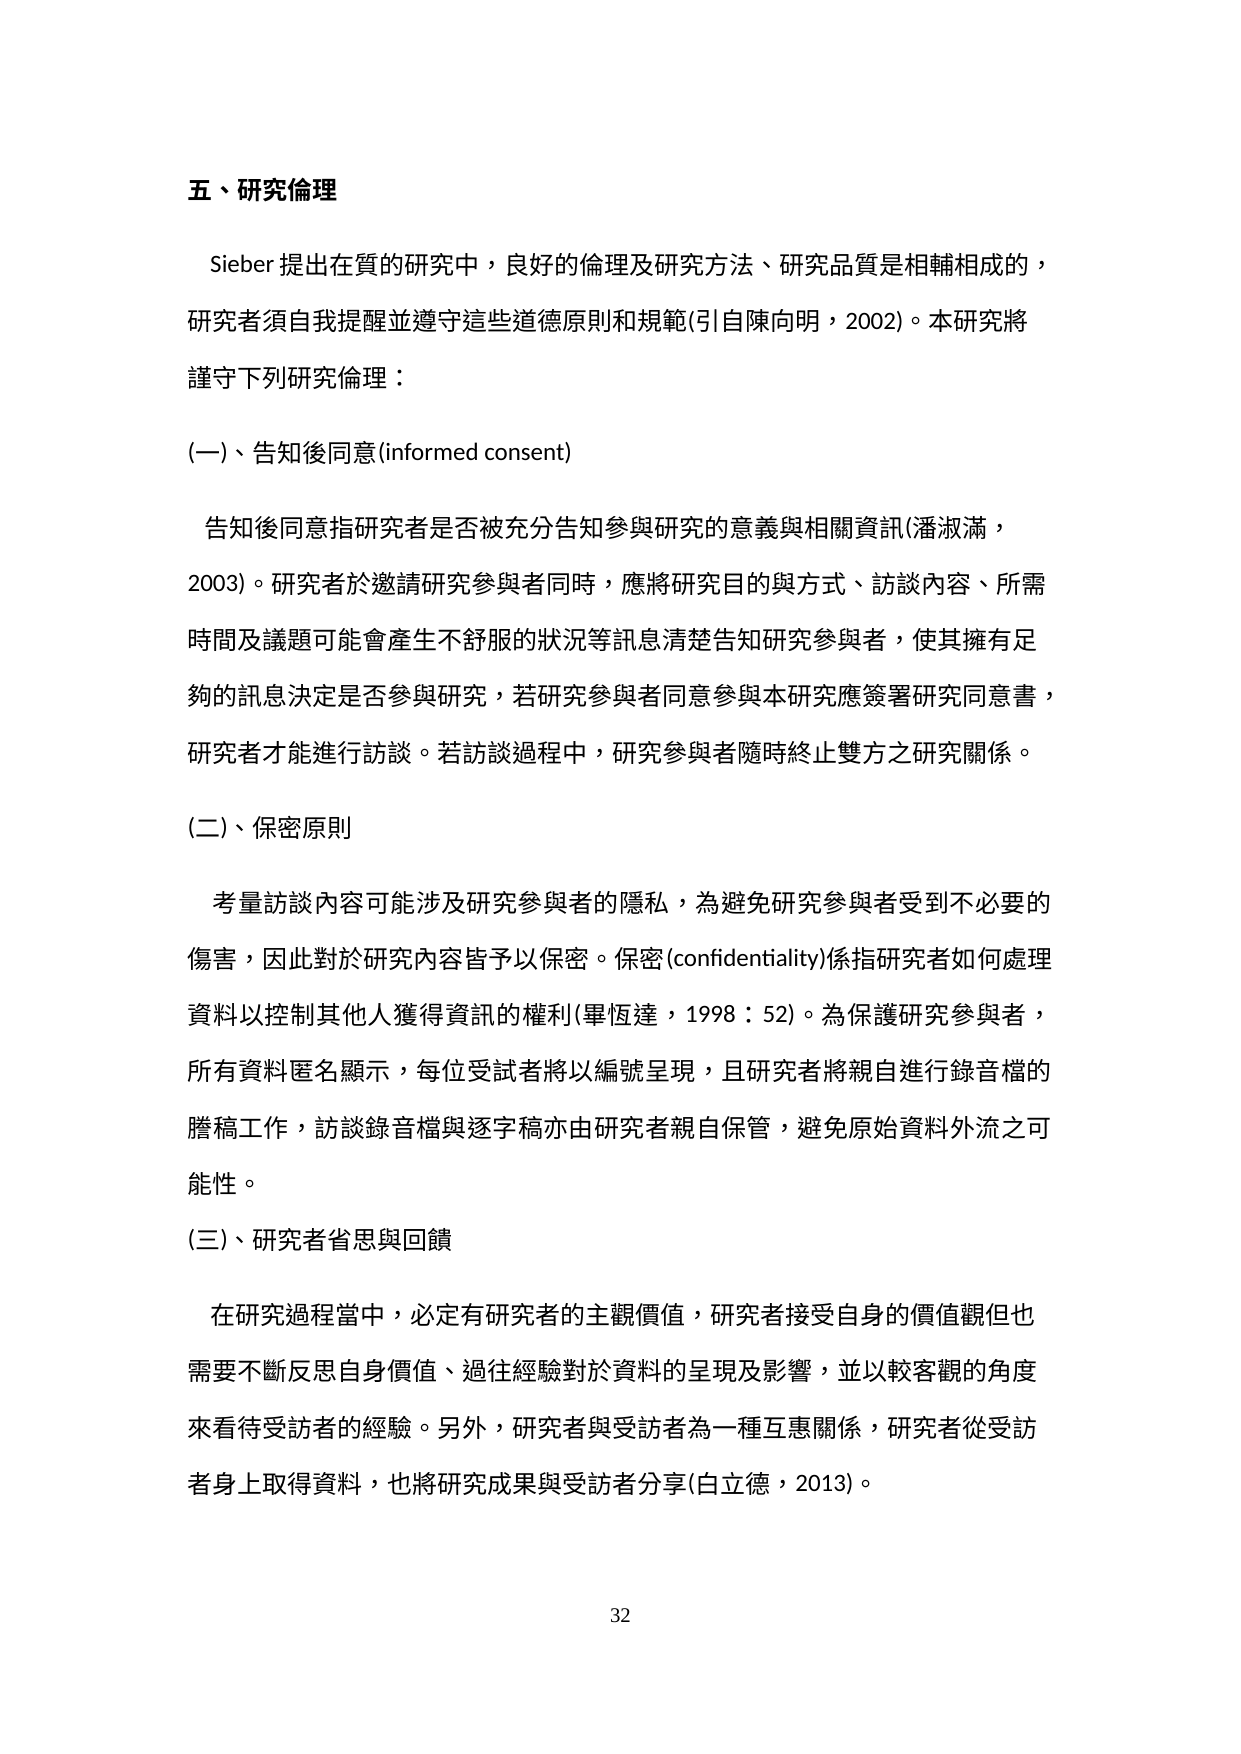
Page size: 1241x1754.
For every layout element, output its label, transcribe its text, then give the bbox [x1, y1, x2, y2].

text (二)、保密原則 [187, 801, 1053, 839]
text 告知後同意指研究者是否被充分告知參與研究的意義與相關資訊(潘淑滿，2003)。研究者於邀請研究參與者同時，應將研究目的與方式、訪談內容、所需時間及議題可能會產生不舒服的狀況等訊息清楚告知研究參與者，使其擁有足夠的訊息決定是否參與研究，若研究參與者同意參與本研究應簽署研究同意書，研究者才能進行訪談。若訪談過程中，研究參與者隨時終止雙方之研究關係。 [187, 501, 1053, 764]
text (一)、告知後同意(informed consent) [187, 426, 1053, 464]
text (三)、研究者省思與回饋 [187, 1214, 1053, 1251]
text 在研究過程當中，必定有研究者的主觀價值，研究者接受自身的價值觀但也需要不斷反思自身價值、過往經驗對於資料的呈現及影響，並以較客觀的角度來看待受訪者的經驗。另外，研究者與受訪者為一種互惠關係，研究者從受訪者身上取得資料，也將研究成果與受訪者分享(白立德，2013)。 [187, 1289, 1053, 1495]
text 考量訪談內容可能涉及研究參與者的隱私，為避免研究參與者受到不必要的傷害，因此對於研究內容皆予以保密。保密(confidentiality)係指研究者如何處理資料以控制其他人獲得資訊的權利(畢恆達，1998：52)。為保護研究參與者，所有資料匿名顯示，每位受試者將以編號呈現，且研究者將親自進行錄音檔的謄稿工作，訪談錄音檔與逐字稿亦由研究者親自保管，避免原始資料外流之可能性。 [187, 876, 1053, 1195]
text Sieber提出在質的研究中，良好的倫理及研究方法、研究品質是相輔相成的，研究者須自我提醒並遵守這些道德原則和規範(引自陳向明，2002)。本研究將謹守下列研究倫理： [187, 239, 1053, 389]
subtitle 五、研究倫理 [187, 164, 1053, 201]
